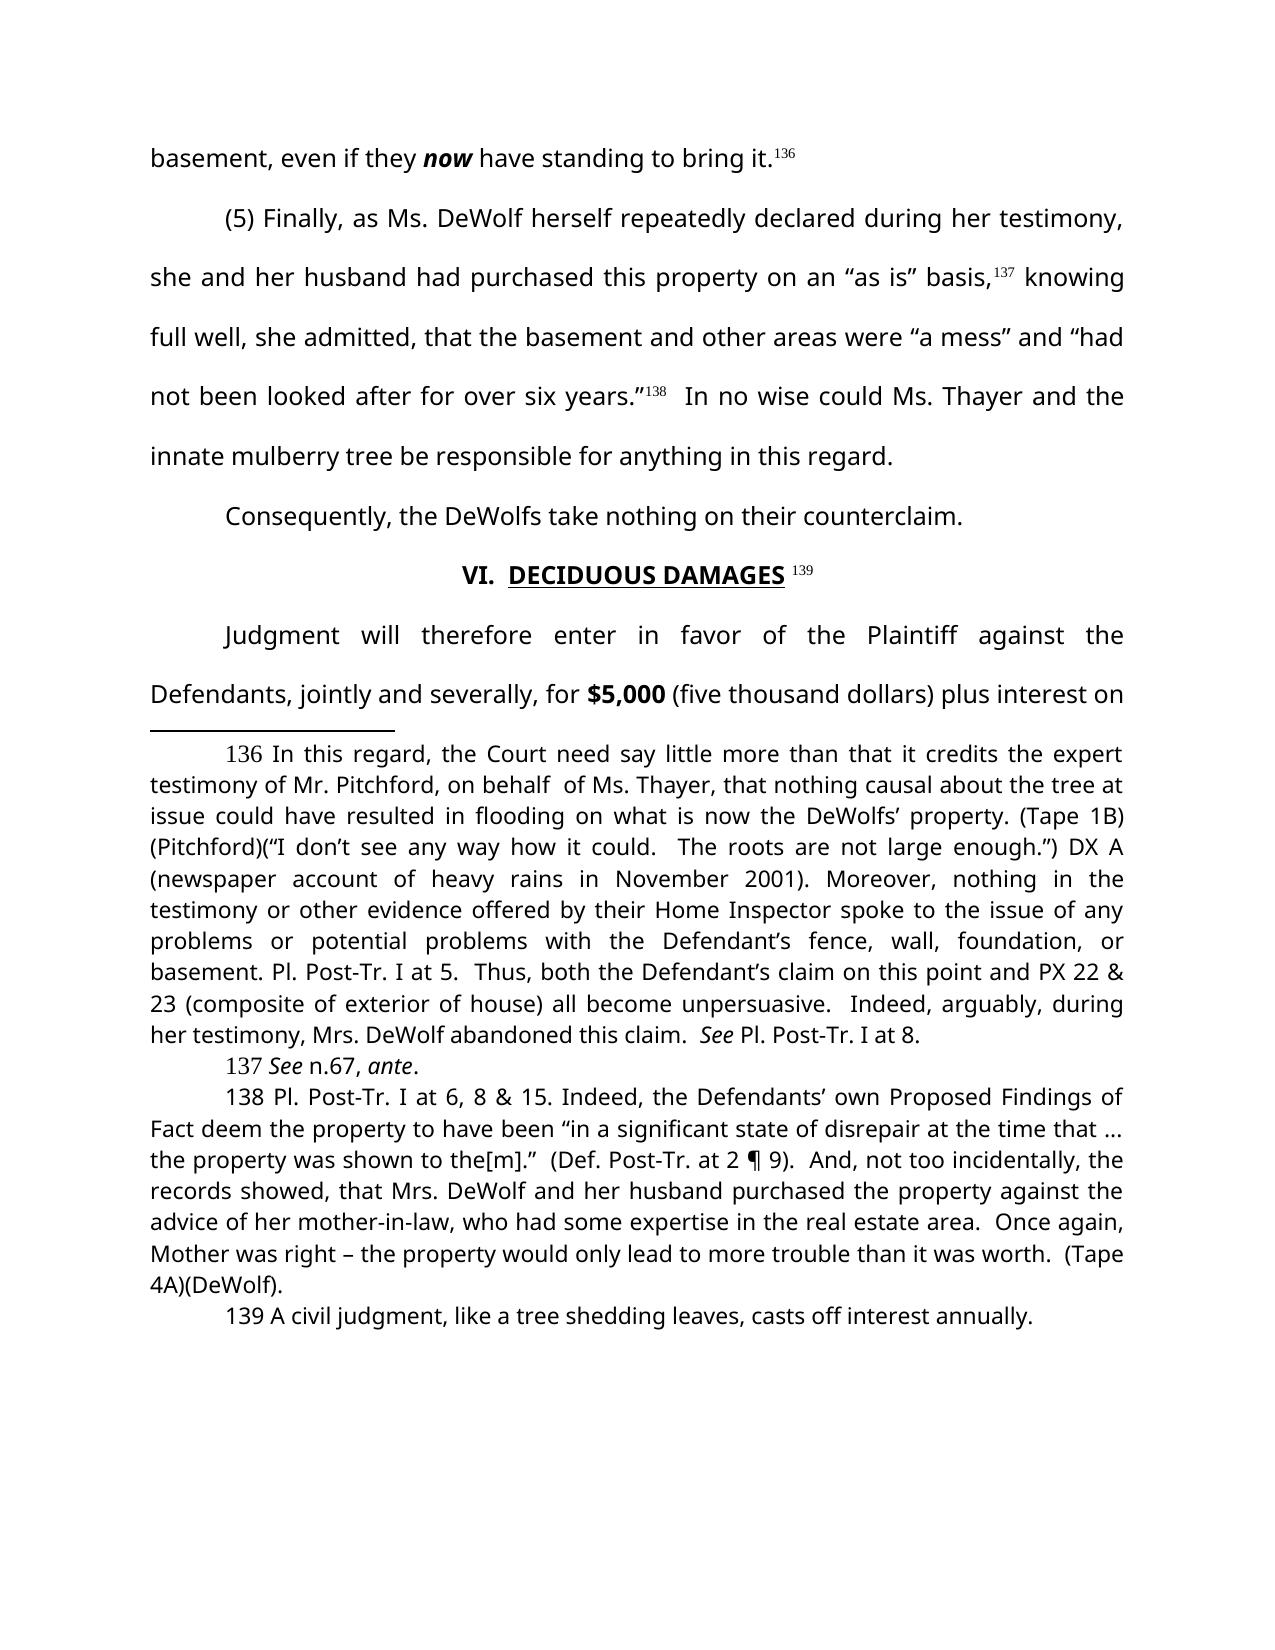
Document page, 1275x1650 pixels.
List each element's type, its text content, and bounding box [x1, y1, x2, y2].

text Consequently, the DeWolfs take nothing on their counterclaim. [150, 498, 1125, 532]
text VI. DECIDUOUS DAMAGES [150, 558, 1125, 592]
text See n.67, ante. [150, 1050, 1125, 1081]
text Judgment will therefore enter in favor of the Plaintiff against the Defendants, jointly and severally, for $5,000 (five thousand dollars) plus interest on [150, 617, 1125, 711]
text A civil judgment, like a tree shedding leaves, casts off interest annually. [150, 1300, 1125, 1331]
text basement, even if they now have standing to bring it. [150, 141, 1125, 175]
text (5) Finally, as Ms. DeWolf herself repeatedly declared during her testimony, she and her husband had purchased this property on an “as is” basis, knowing full well, she admitted, that the basement and other areas were “a mess” and “had not been looked after for over six years.” In no wise could Ms. Thayer and the innate mulberry tree be responsible for anything in this regard. [150, 200, 1125, 473]
text In this regard, the Court need say little more than that it credits the expert testimony of Mr. Pitchford, on behalf of Ms. Thayer, that nothing causal about the tree at issue could have resulted in flooding on what is now the DeWolfs’ property. (Tape 1B)(Pitchford)(“I don’t see any way how it could. The roots are not large enough.”) DX A (newspaper account of heavy rains in November 2001). Moreover, nothing in the testimony or other evidence offered by their Home Inspector spoke to the issue of any problems or potential problems with the Defendant’s fence, wall, foundation, or basement. Pl. Post-Tr. I at 5. Thus, both the Defendant’s claim on this point and PX 22 & 23 (composite of exterior of house) all become unpersuasive. Indeed, arguably, during her testimony, Mrs. DeWolf abandoned this claim. See Pl. Post-Tr. I at 8. [150, 737, 1125, 1050]
text Pl. Post-Tr. I at 6, 8 & 15. Indeed, the Defendants’ own Proposed Findings of Fact deem the property to have been “in a significant state of disrepair at the time that ... the property was shown to the[m].” (Def. Post-Tr. at 2 ¶ 9). And, not too incidentally, the records showed, that Mrs. DeWolf and her husband purchased the property against the advice of her mother-in-law, who had some expertise in the real estate area. Once again, Mother was right – the property would only lead to more trouble than it was worth. (Tape 4A)(DeWolf). [150, 1081, 1125, 1300]
